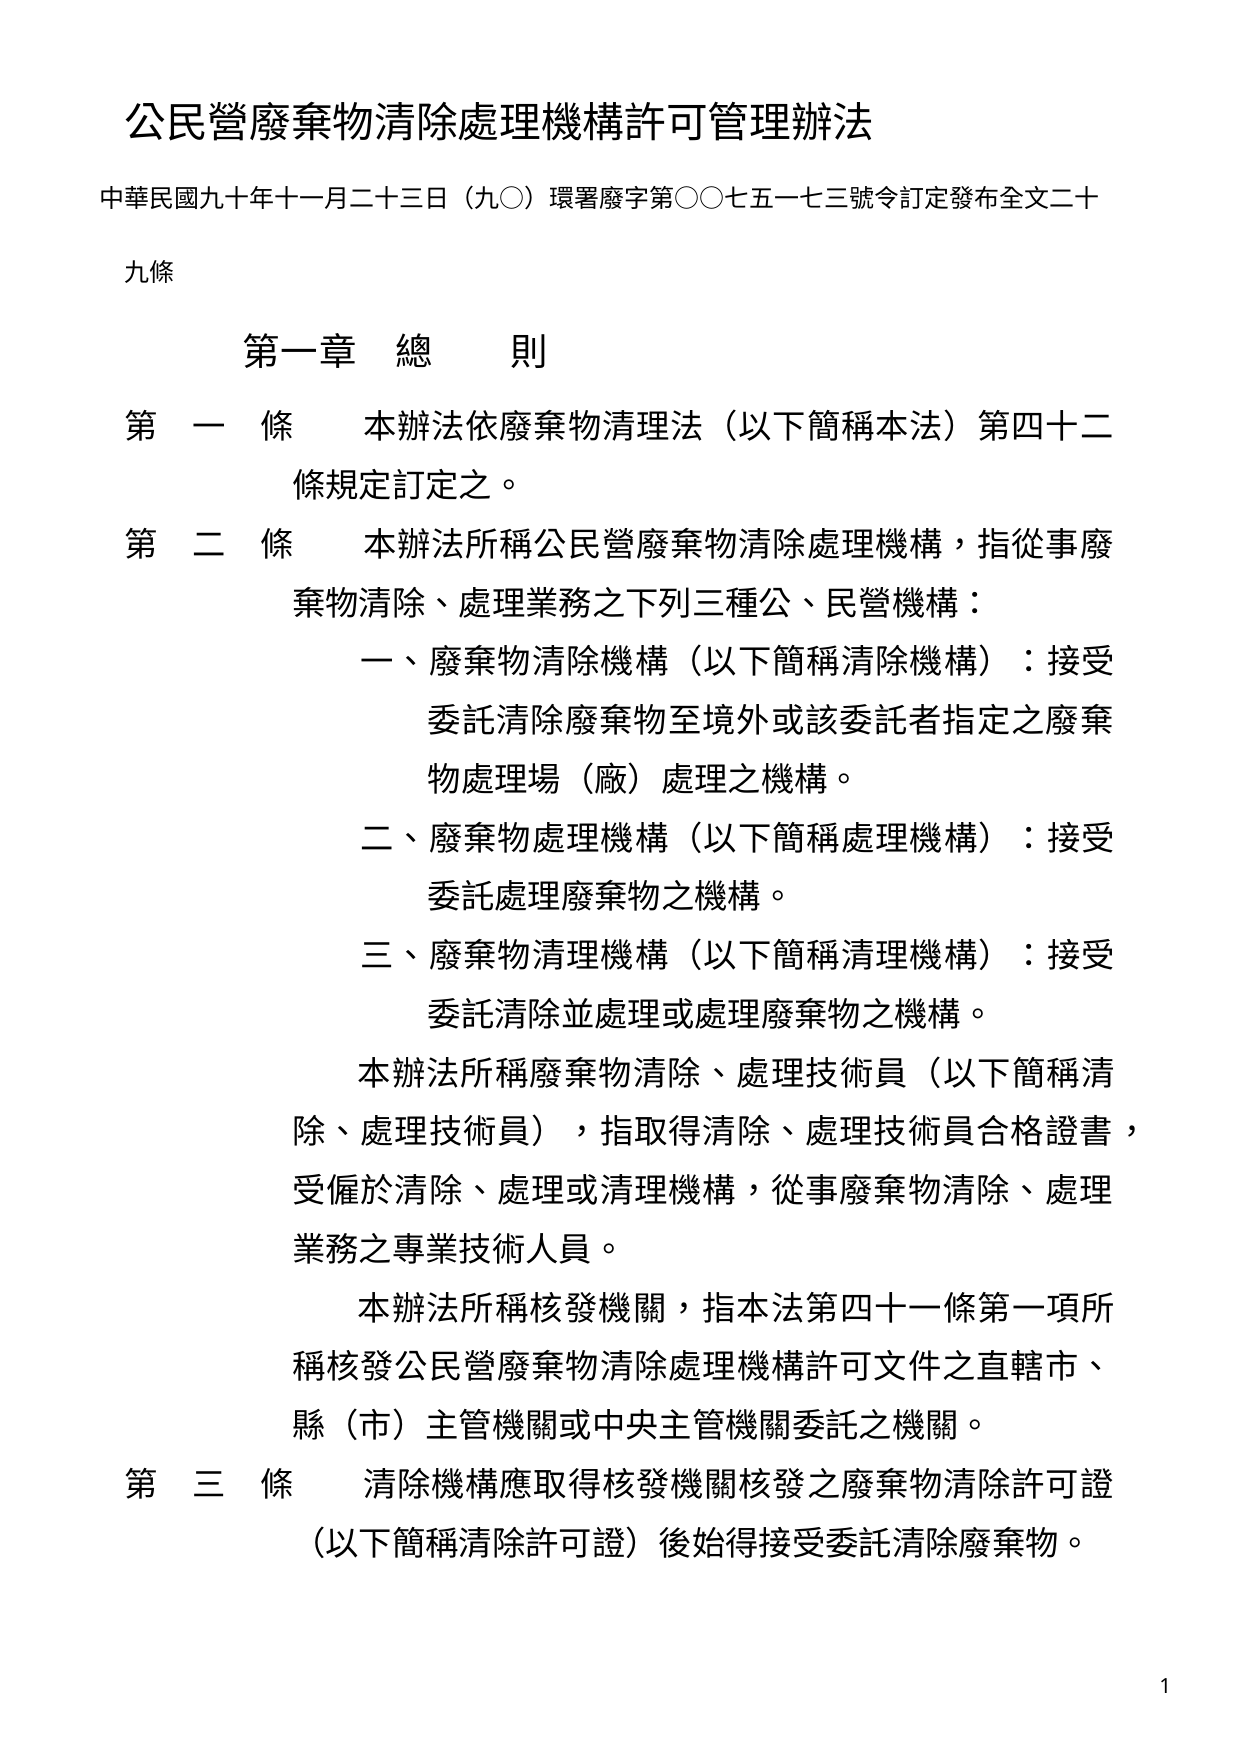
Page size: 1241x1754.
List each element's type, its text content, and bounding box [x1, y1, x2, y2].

text 三、廢棄物清理機構（以下簡稱清理機構）：接受委託清除並處理或處理廢棄物之機構。 [360, 929, 1116, 1036]
text 本辦法所稱核發機關，指本法第四十一條第一項所稱核發公民營廢棄物清除處理機構許可文件之直轄市、縣（市）主管機關或中央主管機關委託之機關。 [292, 1281, 1116, 1447]
text 第 一 條 本辦法依廢棄物清理法（以下簡稱本法）第四十二條規定訂定之。 [124, 400, 1116, 507]
text 第 二 條 本辦法所稱公民營廢棄物清除處理機構，指從事廢棄物清除、處理業務之下列三種公、民營機構： [124, 518, 1116, 624]
subtitle 第一章 總 則 [242, 321, 1116, 376]
text 公民營廢棄物清除處理機構許可管理辦法 [124, 89, 998, 149]
text 第 三 條 清除機構應取得核發機關核發之廢棄物清除許可證（以下簡稱清除許可證）後始得接受委託清除廢棄物。 [124, 1458, 1116, 1564]
text 一、廢棄物清除機構（以下簡稱清除機構）：接受委託清除廢棄物至境外或該委託者指定之廢棄物處理場（廠）處理之機構。 [360, 635, 1116, 801]
text 中華民國九十年十一月二十三日（九○）環署廢字第○○七五一七三號令訂定發布全文二十九條 [99, 149, 1116, 296]
text 二、廢棄物處理機構（以下簡稱處理機構）：接受委託處理廢棄物之機構。 [360, 811, 1116, 918]
text 本辦法所稱廢棄物清除、處理技術員（以下簡稱清除、處理技術員），指取得清除、處理技術員合格證書，受僱於清除、處理或清理機構，從事廢棄物清除、處理業務之專業技術人員。 [292, 1046, 1116, 1271]
